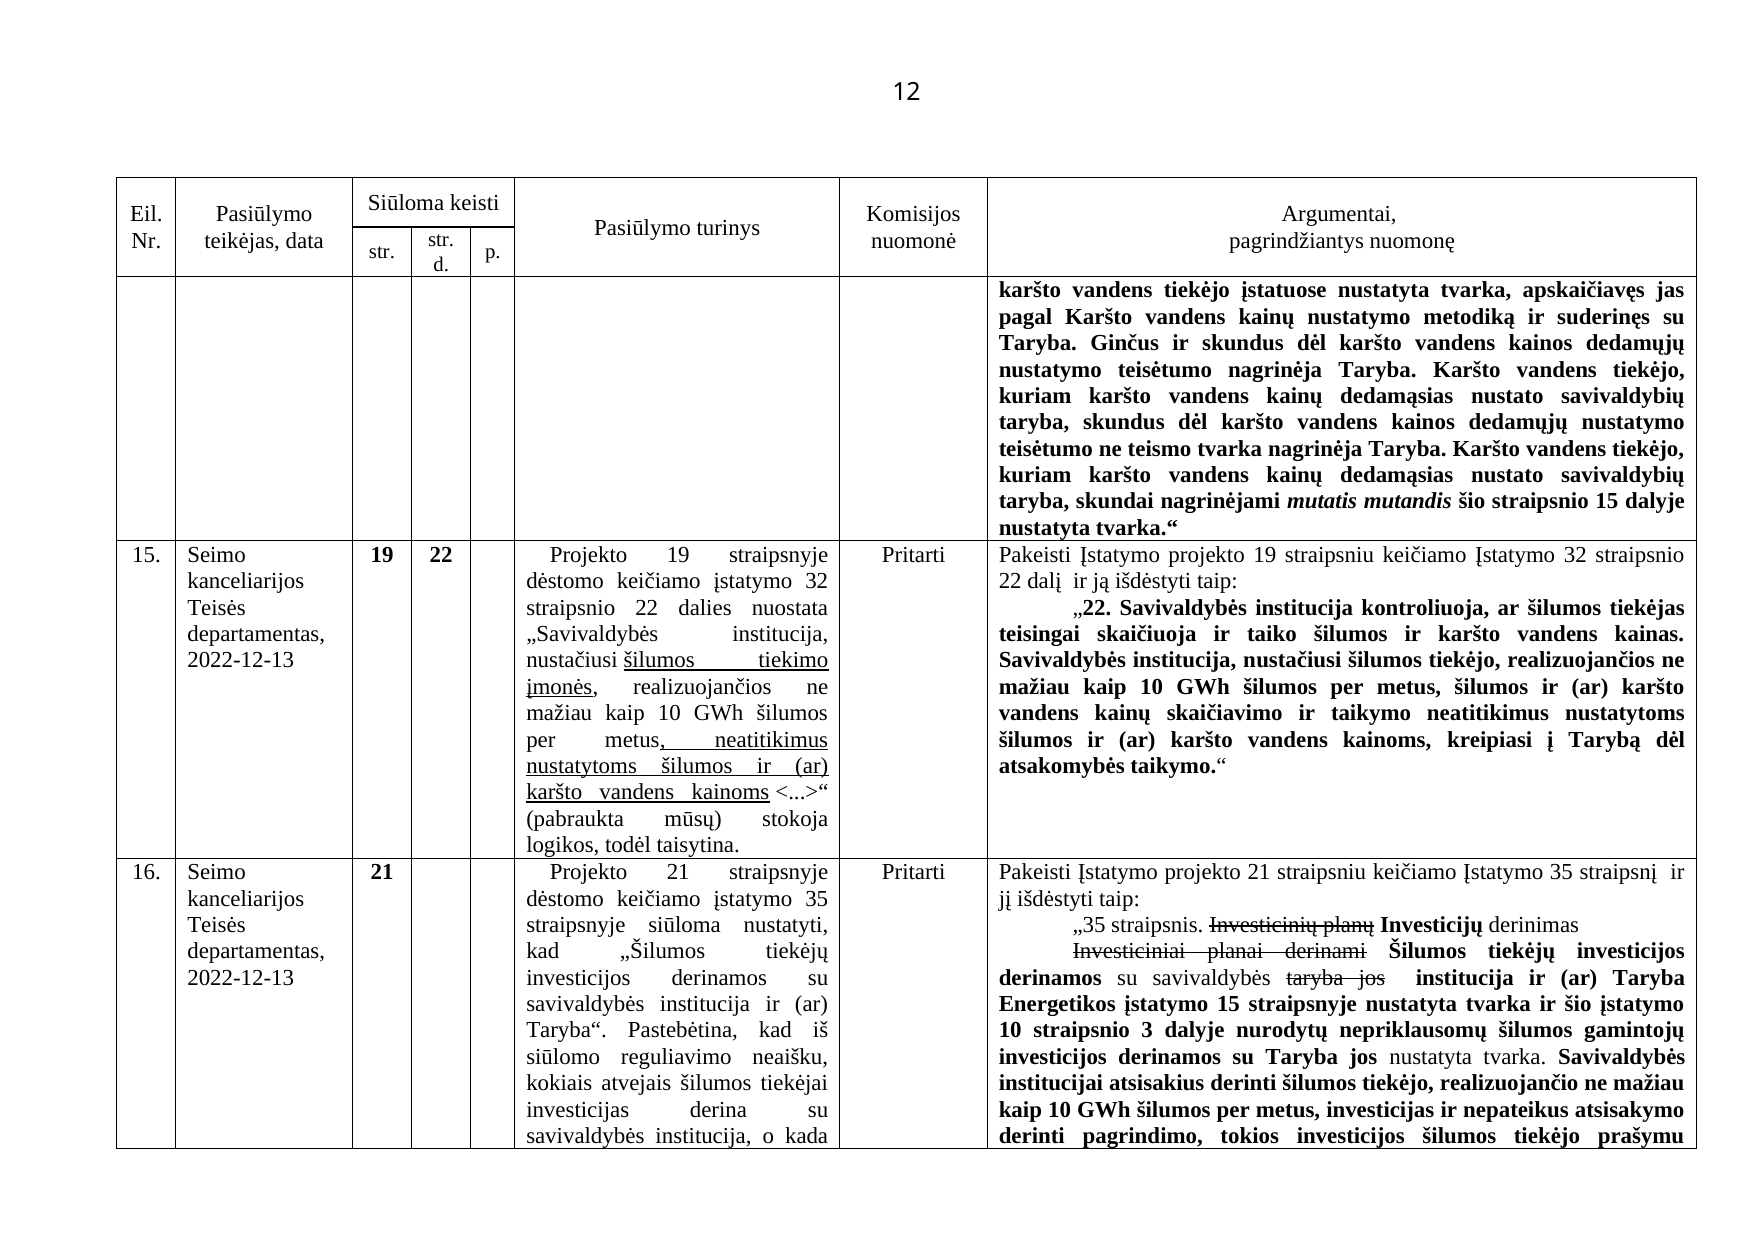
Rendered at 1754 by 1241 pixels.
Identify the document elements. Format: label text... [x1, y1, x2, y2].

table_header Eil. Nr. [117, 178, 175, 276]
table_cell [412, 859, 470, 1148]
table_cell 21 [353, 859, 411, 1148]
table_header Pasiūlymo turinys [515, 178, 839, 276]
table_header Siūloma keisti [353, 178, 514, 226]
table_cell [412, 277, 470, 540]
table_header Argumentai, pagrindžiantys nuomonę [988, 178, 1696, 276]
table_header Pasiūlymo teikėjas, data [176, 178, 352, 276]
table_cell [471, 859, 514, 1148]
table_cell str. d. [412, 228, 470, 276]
table_cell [840, 277, 987, 540]
table_cell 19 [353, 541, 411, 857]
table_cell str. [353, 228, 411, 276]
table_cell [471, 277, 514, 540]
table_cell 15. [117, 541, 175, 857]
table_cell Pakeisti Įstatymo projekto 19 straipsniu keičiamo Įstatymo 32 straipsnio 22 dalį ir ją išdėstyti taip: „22. Savivaldybės institucija kontroliuoja, ar šilumos tiekėjas teisingai skaičiuoja ir taiko šilumos ir karšto vandens kainas. Savivaldybės institucija, nustačiusi šilumos tiekėjo, realizuojančios ne mažiau kaip 10 GWh šilumos per metus, šilumos ir (ar) karšto vandens kainų skaičiavimo ir taikymo neatitikimus nustatytoms šilumos ir (ar) karšto vandens kainoms, kreipiasi į Tarybą dėl atsakomybės taikymo.“ [988, 541, 1696, 857]
table_cell 16. [117, 859, 175, 1148]
table_cell Pritarti [840, 859, 987, 1148]
table_cell [515, 277, 839, 540]
table_cell karšto vandens tiekėjo įstatuose nustatyta tvarka, apskaičiavęs jas pagal Karšto vandens kainų nustatymo metodiką ir suderinęs su Taryba. Ginčus ir skundus dėl karšto vandens kainos dedamųjų nustatymo teisėtumo nagrinėja Taryba. Karšto vandens tiekėjo, kuriam karšto vandens kainų dedamąsias nustato savivaldybių taryba, skundus dėl karšto vandens kainos dedamųjų nustatymo teisėtumo ne teismo tvarka nagrinėja Taryba. Karšto vandens tiekėjo, kuriam karšto vandens kainų dedamąsias nustato savivaldybių taryba, skundai nagrinėjami mutatis mutandis šio straipsnio 15 dalyje nustatyta tvarka.“ [988, 277, 1696, 540]
table_cell Projekto 19 straipsnyje dėstomo keičiamo įstatymo 32 straipsnio 22 dalies nuostata „Savivaldybės institucija, nustačiusi šilumos tiekimo įmonės, realizuojančios ne mažiau kaip 10 GWh šilumos per metus, neatitikimus nustatytoms šilumos ir (ar) karšto vandens kainoms <...>“ (pabraukta mūsų) stokoja logikos, todėl taisytina. [515, 541, 839, 857]
table_cell 22 [412, 541, 470, 857]
table_cell [176, 277, 352, 540]
table_cell [353, 277, 411, 540]
table_cell p. [471, 228, 514, 276]
table_cell [117, 277, 175, 540]
table_header Komisijos nuomonė [840, 178, 987, 276]
table_cell Seimo kanceliarijos Teisės departamentas, 2022-12-13 [176, 859, 352, 1148]
table_cell [471, 541, 514, 857]
table_cell Pakeisti Įstatymo projekto 21 straipsniu keičiamo Įstatymo 35 straipsnį ir jį išdėstyti taip: „35 straipsnis. Investicinių planų Investicijų derinimas Investiciniai planai derinami Šilumos tiekėjų investicijos derinamos su savivaldybės taryba jos institucija ir (ar) Taryba Energetikos įstatymo 15 straipsnyje nustatyta tvarka ir šio įstatymo 10 straipsnio 3 dalyje nurodytų nepriklausomų šilumos gamintojų investicijos derinamos su Taryba jos nustatyta tvarka. Savivaldybės institucijai atsisakius derinti šilumos tiekėjo, realizuojančio ne mažiau kaip 10 GWh šilumos per metus, investicijas ir nepateikus atsisakymo derinti pagrindimo, tokios investicijos šilumos tiekėjo prašymu [988, 859, 1696, 1148]
table_cell Pritarti [840, 541, 987, 857]
table_cell Seimo kanceliarijos Teisės departamentas, 2022-12-13 [176, 541, 352, 857]
table_cell Projekto 21 straipsnyje dėstomo keičiamo įstatymo 35 straipsnyje siūloma nustatyti, kad „Šilumos tiekėjų investicijos derinamos su savivaldybės institucija ir (ar) Taryba“. Pastebėtina, kad iš siūlomo reguliavimo neaišku, kokiais atvejais šilumos tiekėjai investicijas derina su savivaldybės institucija, o kada [515, 859, 839, 1148]
